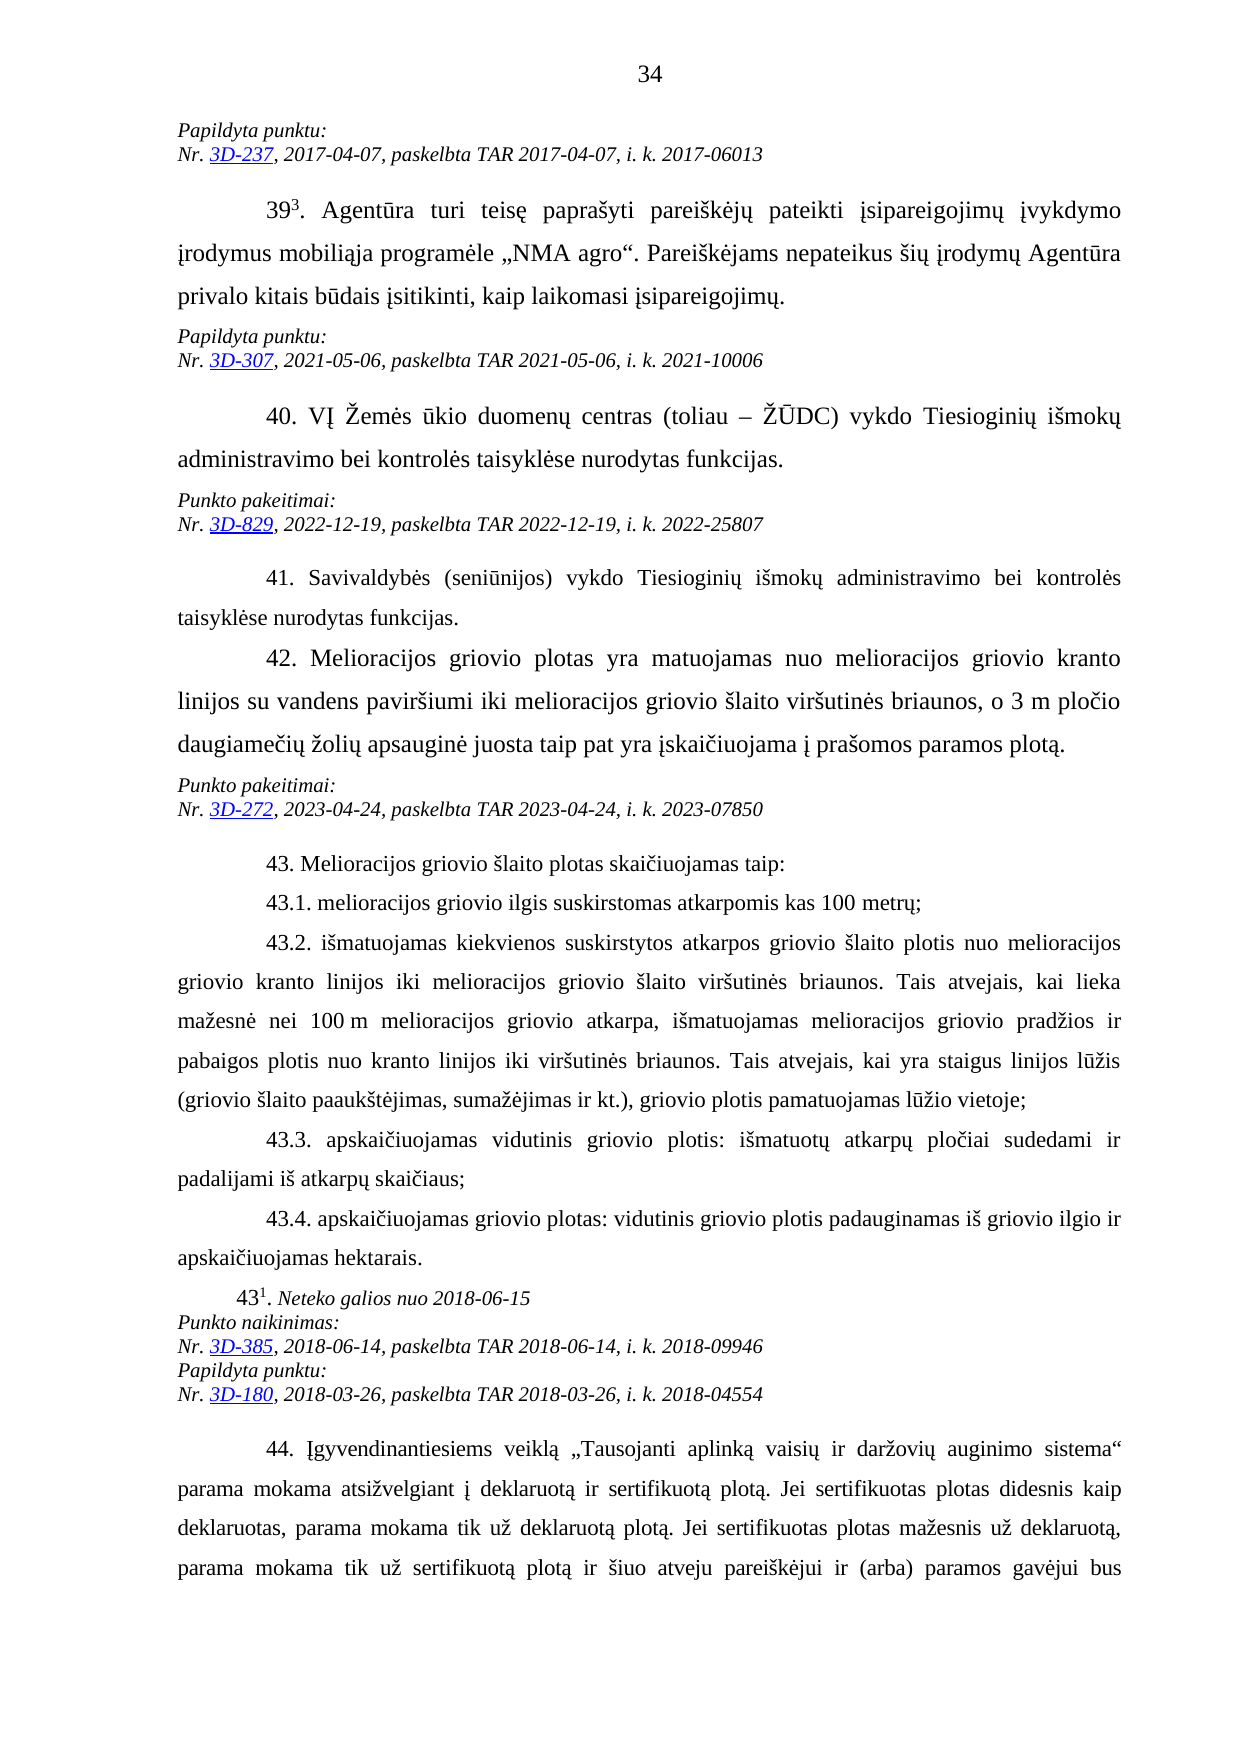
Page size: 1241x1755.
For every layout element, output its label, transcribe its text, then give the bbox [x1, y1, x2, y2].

text Nr. 3D-307, 2021-05-06, paskelbta TAR 2021-05-06, i. k. 2021-10006 [177, 348, 1122, 372]
text 42. Melioracijos griovio plotas yra matuojamas nuo melioracijos griovio kranto linijos su vandens paviršiumi iki melioracijos griovio šlaito viršutinės briaunos, o 3 m pločio daugiamečių žolių apsauginė juosta taip pat yra įskaičiuojama į prašomos paramos plotą. [177, 643, 1122, 758]
text 43.1. melioracijos griovio ilgis suskirstomas atkarpomis kas 100 metrų; [177, 889, 1122, 915]
text 393. Agentūra turi teisę paprašyti pareiškėjų pateikti įsipareigojimų įvykdymo įrodymus mobiliąja programėle „NMA agro“. Pareiškėjams nepateikus šių įrodymų Agentūra privalo kitais būdais įsitikinti, kaip laikomasi įsipareigojimų. [177, 195, 1122, 310]
text Nr. 3D-385, 2018-06-14, paskelbta TAR 2018-06-14, i. k. 2018-09946 [177, 1334, 1122, 1358]
text Papildyta punktu: [177, 1358, 1122, 1382]
text Nr. 3D-180, 2018-03-26, paskelbta TAR 2018-03-26, i. k. 2018-04554 [177, 1382, 1122, 1406]
text Nr. 3D-237, 2017-04-07, paskelbta TAR 2017-04-07, i. k. 2017-06013 [177, 142, 1122, 166]
text 41. Savivaldybės (seniūnijos) vykdo Tiesioginių išmokų administravimo bei kontrolės taisyklėse nurodytas funkcijas. [177, 564, 1122, 630]
text Papildyta punktu: [177, 324, 1122, 348]
text 43. Melioracijos griovio šlaito plotas skaičiuojamas taip: [177, 849, 1122, 876]
text Nr. 3D-272, 2023-04-24, paskelbta TAR 2023-04-24, i. k. 2023-07850 [177, 797, 1122, 821]
text 43.2. išmatuojamas kiekvienos suskirstytos atkarpos griovio šlaito plotis nuo melioracijos griovio kranto linijos iki melioracijos griovio šlaito viršutinės briaunos. Tais atvejais, kai lieka mažesnė nei 100 m melioracijos griovio atkarpa, išmatuojamas melioracijos griovio pradžios ir pabaigos plotis nuo kranto linijos iki viršutinės briaunos. Tais atvejais, kai yra staigus linijos lūžis (griovio šlaito paaukštėjimas, sumažėjimas ir kt.), griovio plotis pamatuojamas lūžio vietoje; [177, 928, 1122, 1113]
text 40. VĮ Žemės ūkio duomenų centras (toliau – ŽŪDC) vykdo Tiesioginių išmokų administravimo bei kontrolės taisyklėse nurodytas funkcijas. [177, 401, 1122, 473]
text 431. Neteko galios nuo 2018-06-15 [177, 1284, 1122, 1310]
text Punkto naikinimas: [177, 1310, 1122, 1334]
text Punkto pakeitimai: [177, 487, 1122, 512]
text 43.3. apskaičiuojamas vidutinis griovio plotis: išmatuotų atkarpų pločiai sudedami ir padalijami iš atkarpų skaičiaus; [177, 1126, 1122, 1192]
text Papildyta punktu: [177, 118, 1122, 142]
text Punkto pakeitimai: [177, 773, 1122, 797]
text Nr. 3D-829, 2022-12-19, paskelbta TAR 2022-12-19, i. k. 2022-25807 [177, 512, 1122, 536]
text 43.4. apskaičiuojamas griovio plotas: vidutinis griovio plotis padauginamas iš griovio ilgio ir apskaičiuojamas hektarais. [177, 1205, 1122, 1271]
text 44. Įgyvendinantiesiems veiklą „Tausojanti aplinką vaisių ir daržovių auginimo sistema“ parama mokama atsižvelgiant į deklaruotą ir sertifikuotą plotą. Jei sertifikuotas plotas didesnis kaip deklaruotas, parama mokama tik už deklaruotą plotą. Jei sertifikuotas plotas mažesnis už deklaruotą, parama mokama tik už sertifikuotą plotą ir šiuo atveju pareiškėjui ir (arba) paramos gavėjui bus [177, 1435, 1122, 1580]
